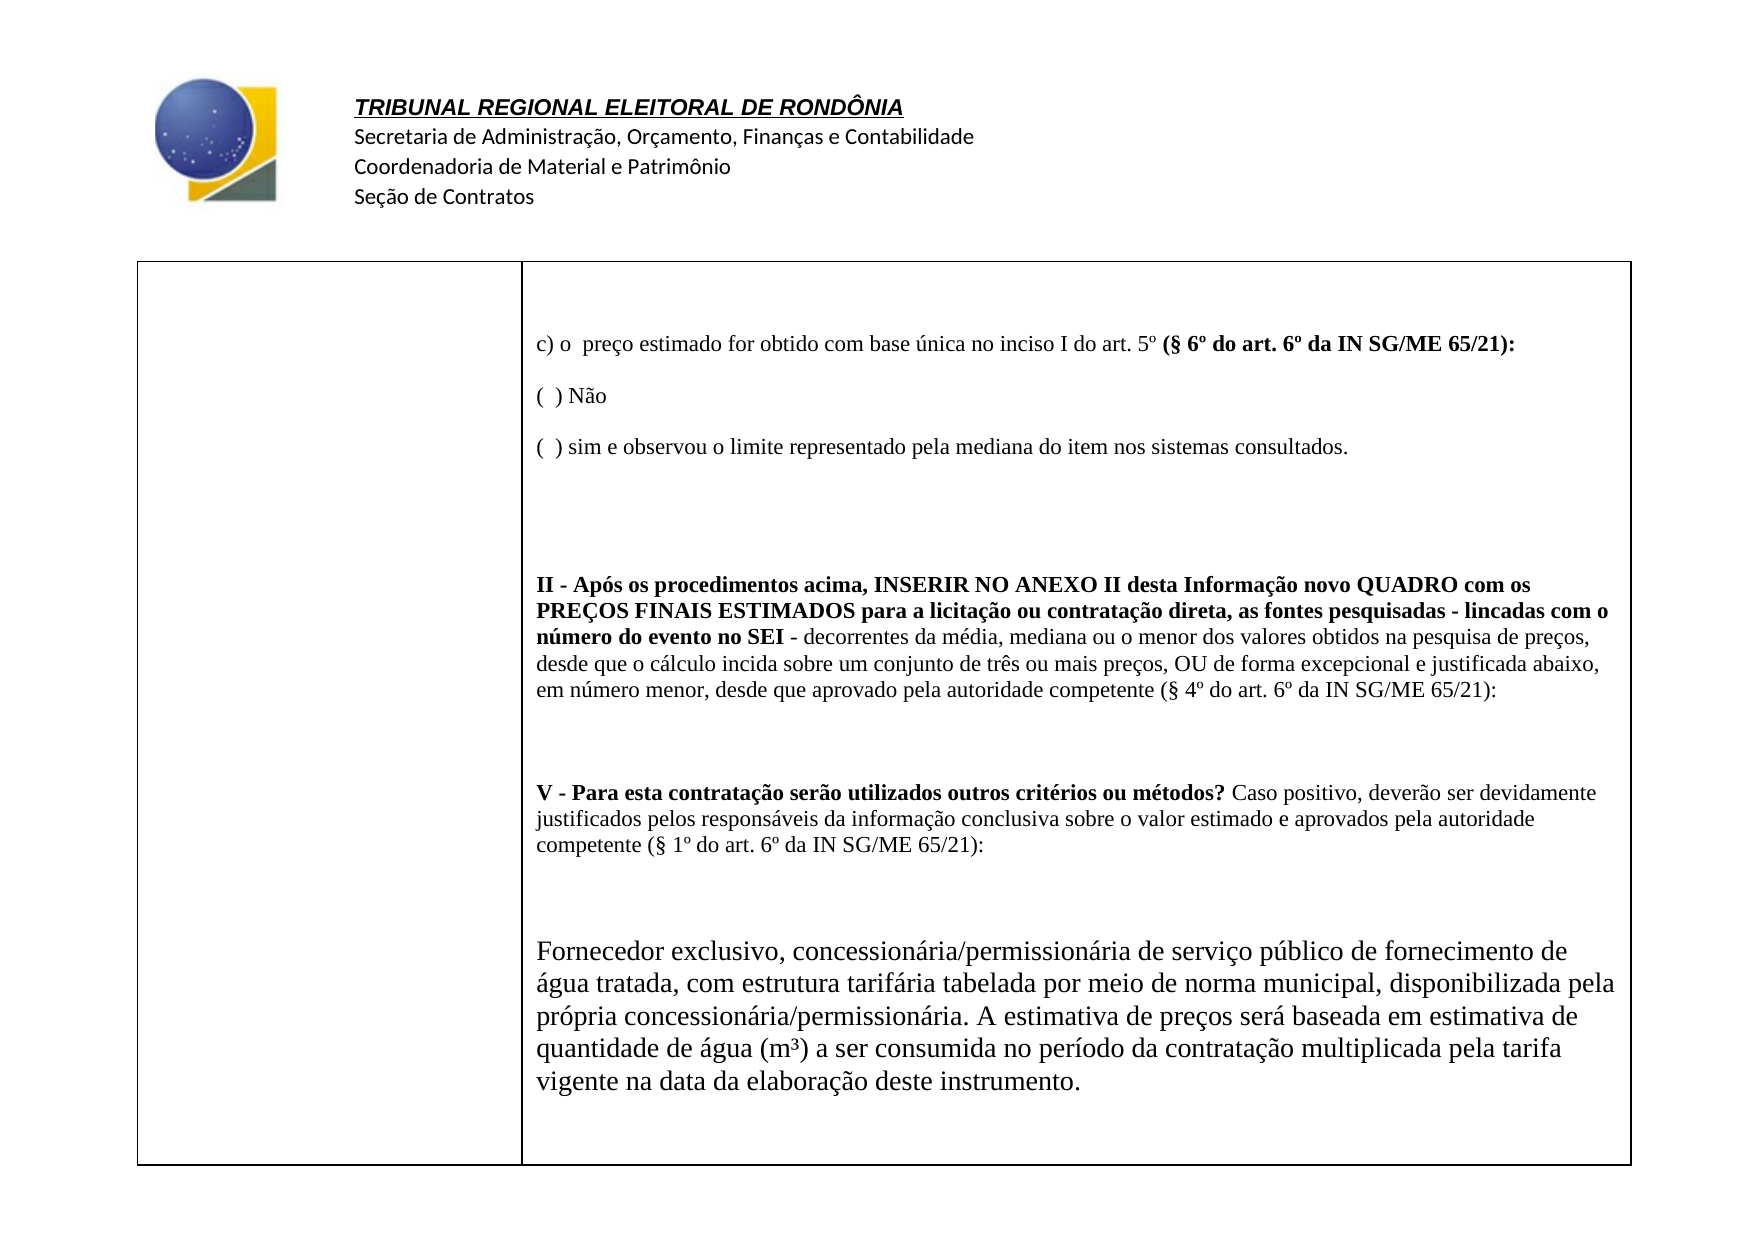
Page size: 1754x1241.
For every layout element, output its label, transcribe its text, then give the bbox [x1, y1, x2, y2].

table_cell [138, 262, 521, 1164]
table_cell c) o preço estimado for obtido com base única no inciso I do art. 5º (§ 6º do art. 6º da IN SG/ME 65/21): ( ) Não ( ) sim e observou o limite representado pela mediana do item nos sistemas consultados. II - Após os procedimentos acima, INSERIR NO ANEXO II desta Informação novo QUADRO com os PREÇOS FINAIS ESTIMADOS para a licitação ou contratação direta, as fontes pesquisadas - lincadas com o número do evento no SEI - decorrentes da média, mediana ou o menor dos valores obtidos na pesquisa de preços, desde que o cálculo incida sobre um conjunto de três ou mais preços, OU de forma excepcional e justificada abaixo, em número menor, desde que aprovado pela autoridade competente (§ 4º do art. 6º da IN SG/ME 65/21): V - Para esta contratação serão utilizados outros critérios ou métodos? Caso positivo, deverão ser devidamente justificados pelos responsáveis da informação conclusiva sobre o valor estimado e aprovados pela autoridade competente (§ 1º do art. 6º da IN SG/ME 65/21): Fornecedor exclusivo, concessionária/permissionária de serviço público de fornecimento de água tratada, com estrutura tarifária tabelada por meio de norma municipal, disponibilizada pela própria concessionária/permissionária. A estimativa de preços será baseada em estimativa de quantidade de água (m³) a ser consumida no período da contratação multiplicada pela tarifa vigente na data da elaboração deste instrumento. [523, 262, 1630, 1164]
